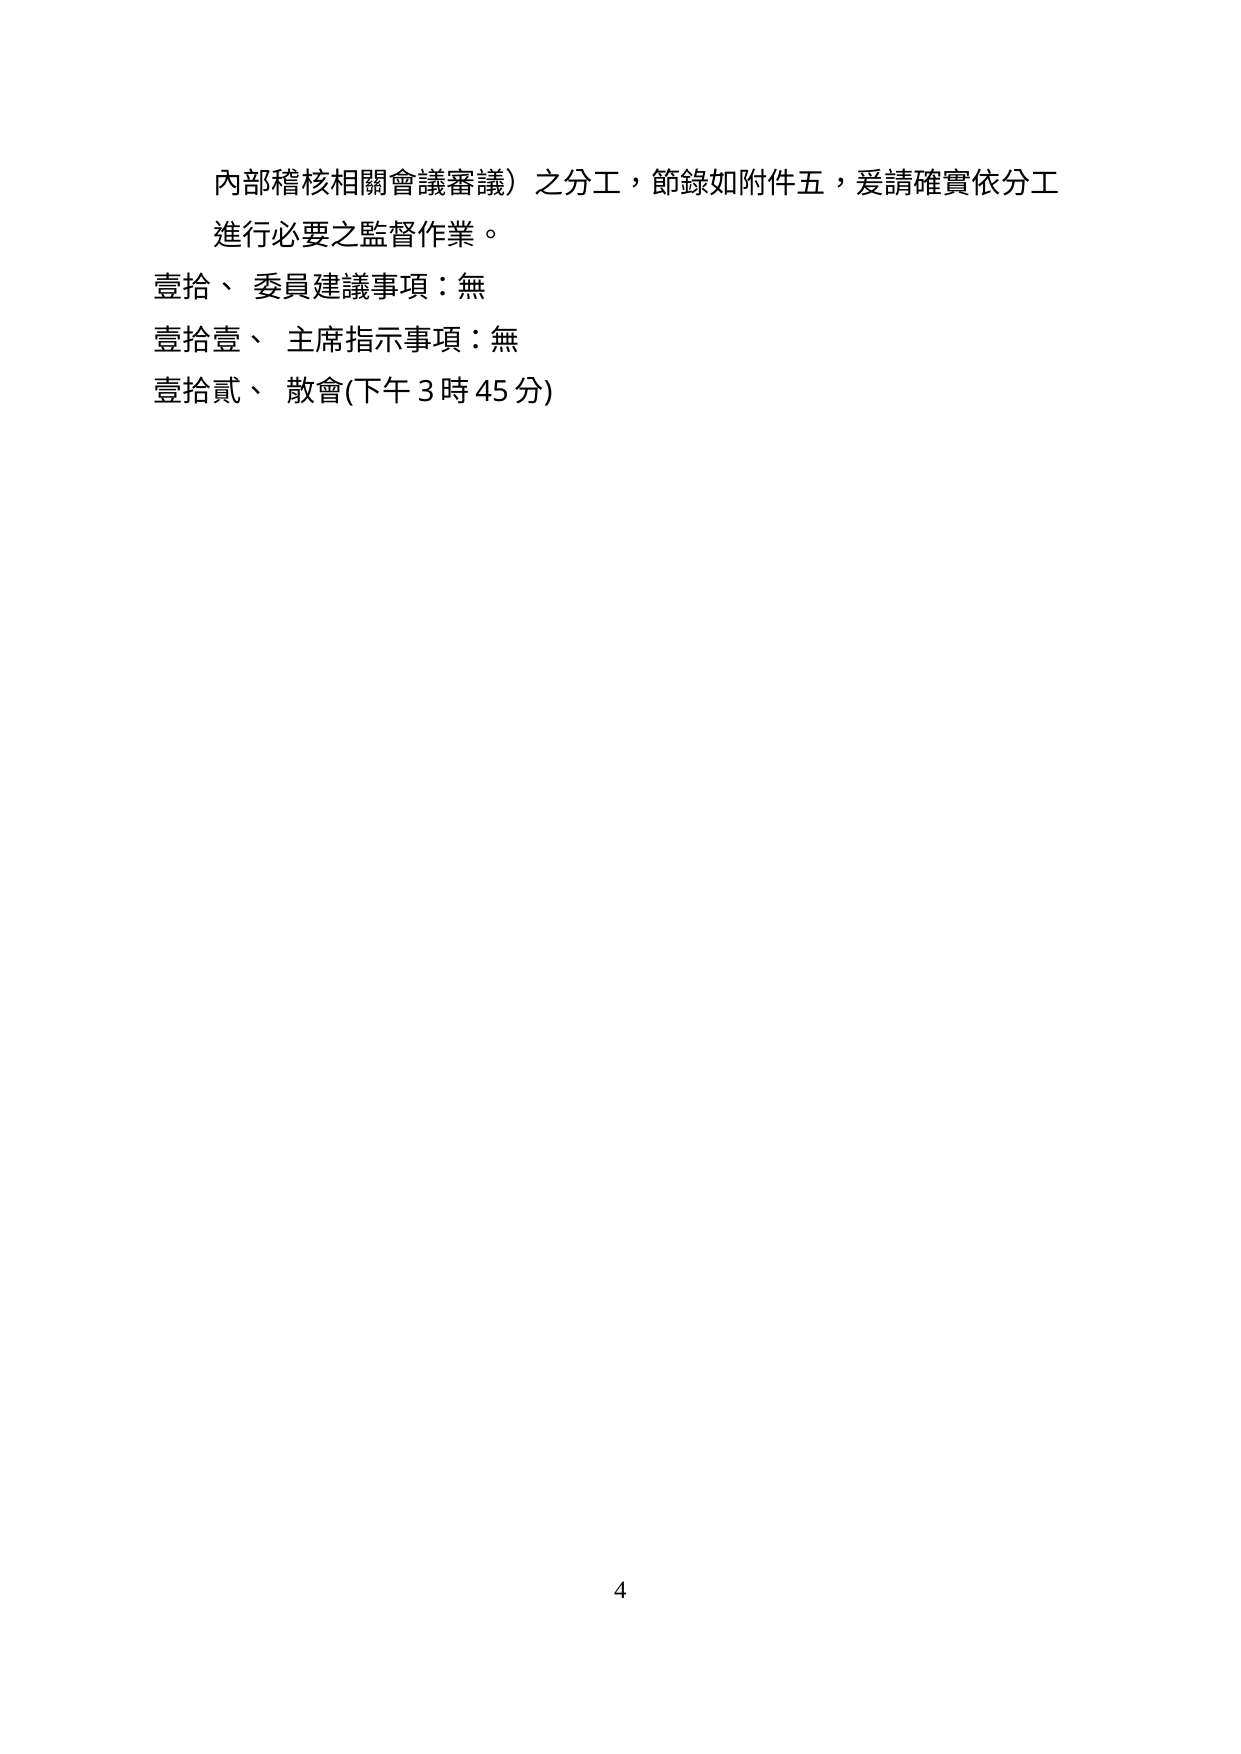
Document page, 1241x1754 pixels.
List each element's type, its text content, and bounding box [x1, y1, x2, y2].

list 委員建議事項：無 [153, 254, 1087, 306]
list 內部稽核相關會議審議）之分工，節錄如附件五，爰請確實依分工進行必要之監督作業。 [153, 150, 1087, 254]
list 散會(下午3時45分) [153, 358, 1087, 410]
list 主席指示事項：無 [153, 306, 1087, 358]
